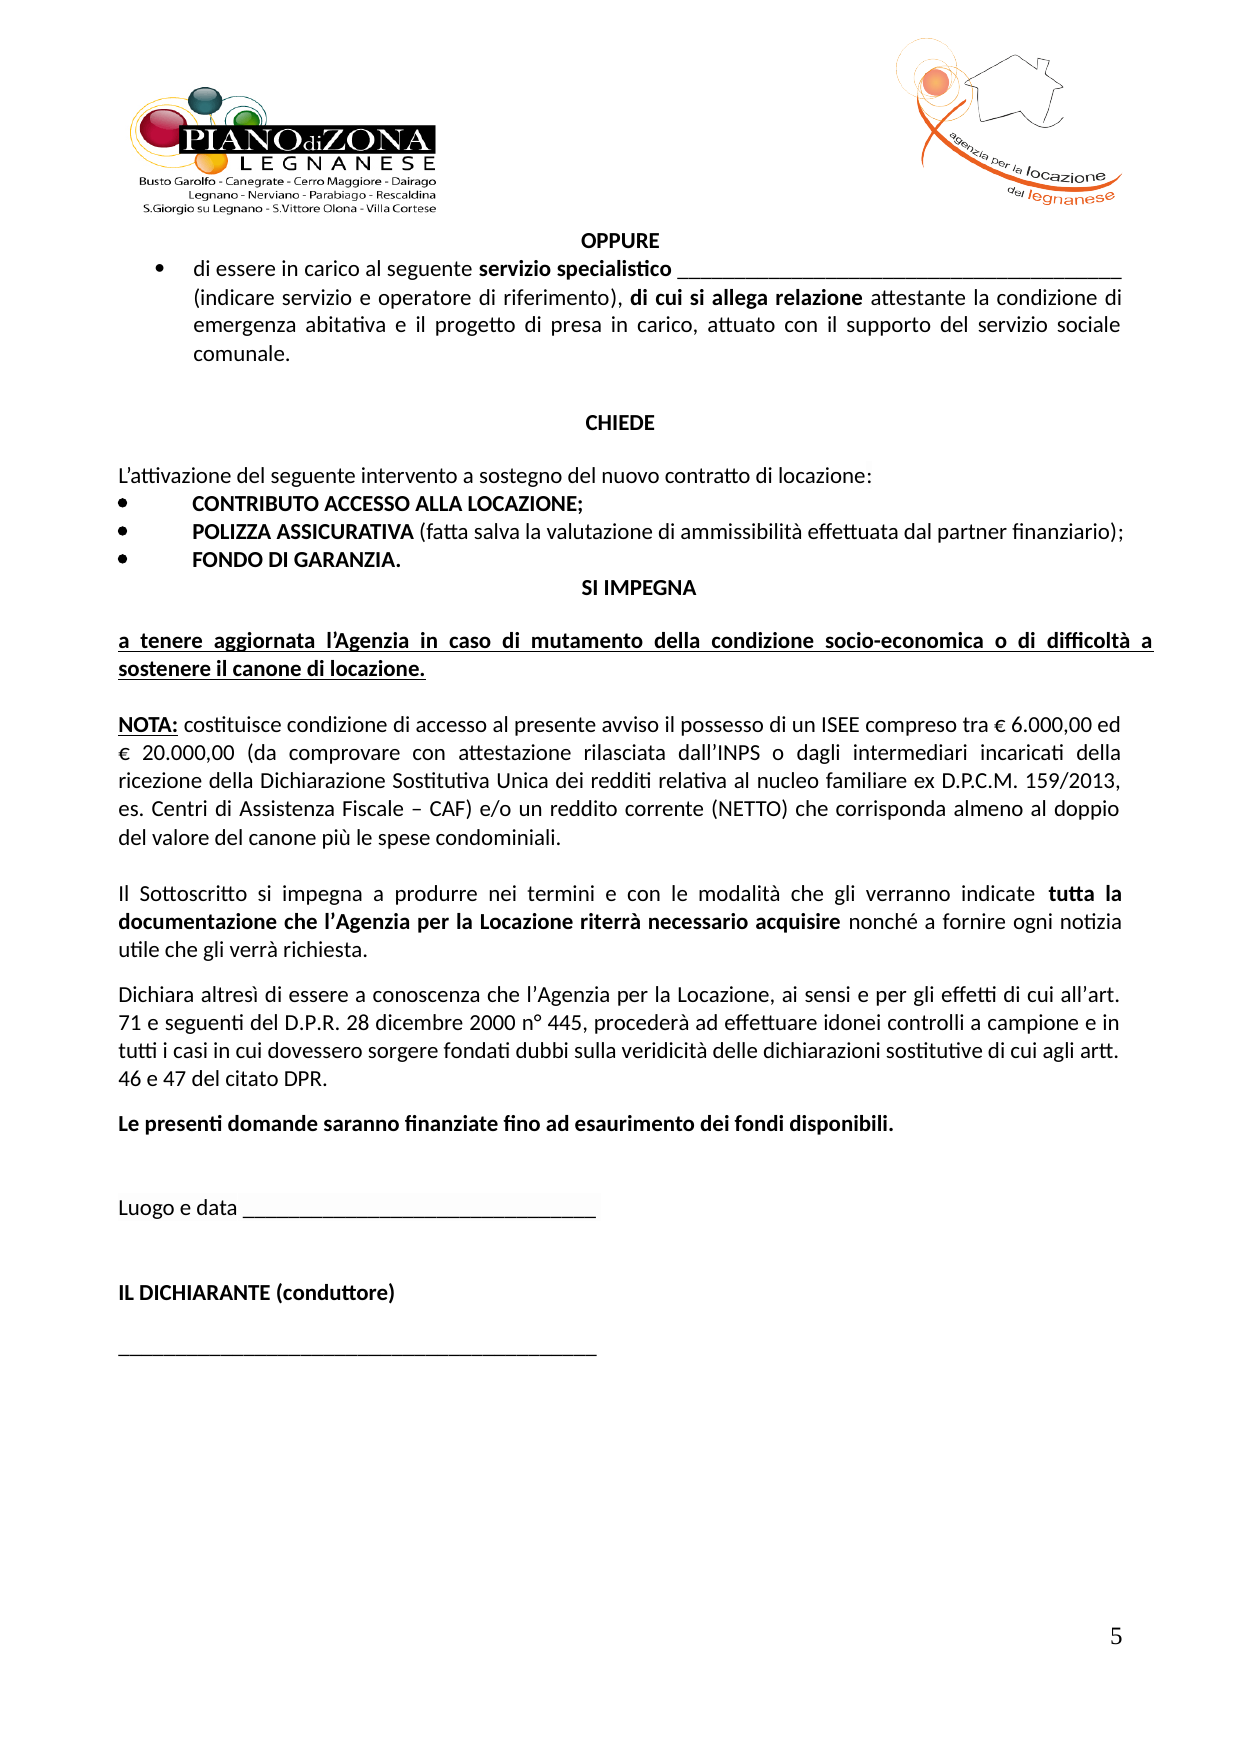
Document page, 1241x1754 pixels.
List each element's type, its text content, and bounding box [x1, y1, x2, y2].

text OPPURE [118, 227, 1122, 254]
list FONDO DI GARANZIA. [118, 545, 1155, 573]
list di essere in carico al seguente servizio specialistico _______________________________________ (indicare servizio e operatore di riferimento), di cui si allega relazione attestante la condizione di emergenza abitativa e il progetto di presa in carico, attuato con il supporto del servizio sociale comunale. [156, 254, 1122, 367]
text CHIEDE [118, 408, 1122, 436]
text L’attivazione del seguente intervento a sostegno del nuovo contratto di locazione: [118, 461, 1155, 489]
list CONTRIBUTO ACCESSO ALLA LOCAZIONE; [118, 489, 1155, 517]
list POLIZZA ASSICURATIVA (fatta salva la valutazione di ammissibilità effettuata dal partner finanziario); [118, 517, 1155, 545]
text NOTA: costituisce condizione di accesso al presente avviso il possesso di un ISEE compreso tra € 6.000,00 ed € 20.000,00 (da comprovare con attestazione rilasciata dall’INPS o dagli intermediari incaricati della ricezione della Dichiarazione Sostitutiva Unica dei redditi relativa al nucleo familiare ex D.P.C.M. 159/2013, es. Centri di Assistenza Fiscale – CAF) e/o un reddito corrente (NETTO) che corrisponda almeno al doppio del valore del canone più le spese condominiali. [118, 711, 1122, 851]
text Il Sottoscritto si impegna a produrre nei termini e con le modalità che gli verranno indicate tutta la documentazione che l’Agenzia per la Locazione riterrà necessario acquisire nonché a fornire ogni notizia utile che gli verrà richiesta. [118, 879, 1122, 963]
text SI IMPEGNA [156, 573, 1122, 601]
text IL DICHIARANTE (conduttore) [118, 1278, 1122, 1306]
text a tenere aggiornata l’Agenzia in caso di mutamento della condizione socio-economica o di difficoltà a sostenere il canone di locazione. [118, 626, 1155, 682]
text Dichiara altresì di essere a conoscenza che l’Agenzia per la Locazione, ai sensi e per gli effetti di cui all’art. 71 e seguenti del D.P.R. 28 dicembre 2000 n° 445, procederà ad effettuare idonei controlli a campione e in tutti i casi in cui dovessero sorgere fondati dubbi sulla veridicità delle dichiarazioni sostitutive di cui agli artt. 46 e 47 del citato DPR. [118, 980, 1122, 1092]
text Le presenti domande saranno finanziate fino ad esaurimento dei fondi disponibili. [118, 1109, 1122, 1137]
text Luogo e data _______________________________ [118, 1193, 1122, 1221]
text __________________________________________ [118, 1331, 1122, 1359]
